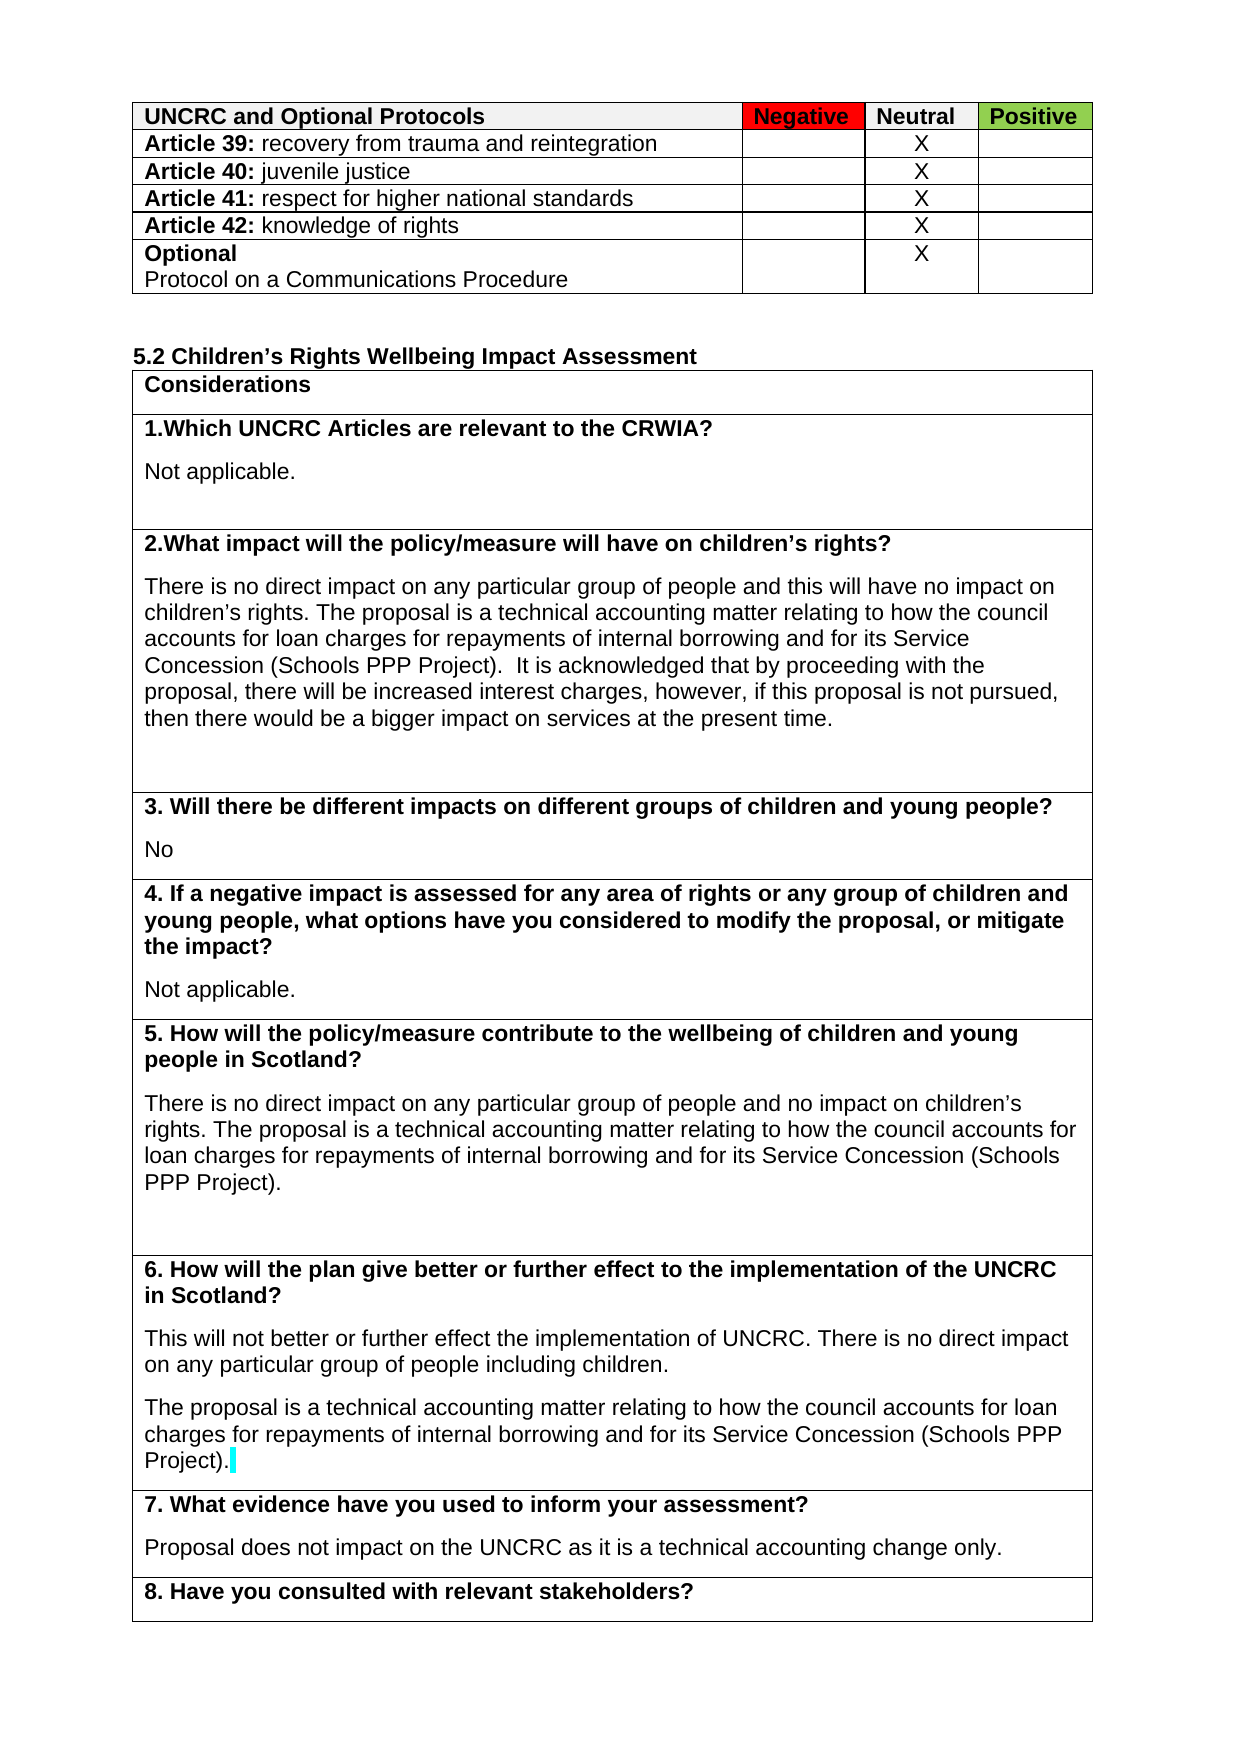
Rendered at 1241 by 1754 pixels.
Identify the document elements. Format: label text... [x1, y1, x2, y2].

table_cell 3. Will there be different impacts on different groups of children and young people? No [133, 793, 1092, 879]
table_cell 7. What evidence have you used to inform your assessment? Proposal does not impact on the UNCRC as it is a technical accounting change only. [133, 1491, 1092, 1577]
subtitle 5.2 Children’s Rights Wellbeing Impact Assessment [133, 343, 1093, 369]
table_cell 1.Which UNCRC Articles are relevant to the CRWIA? Not applicable. [133, 415, 1092, 529]
table_cell [743, 158, 864, 184]
table_cell 2.What impact will the policy/measure will have on children’s rights? There is no direct impact on any particular group of people and this will have no impact on children’s rights. The proposal is a technical accounting matter relating to how the council accounts for loan charges for repayments of internal borrowing and for its Service Concession (Schools PPP Project). It is acknowledged that by proceeding with the proposal, there will be increased interest charges, however, if this proposal is not pursued, then there would be a bigger impact on services at the present time. [133, 530, 1092, 792]
table_cell 8. Have you consulted with relevant stakeholders? [133, 1578, 1092, 1621]
table_cell [979, 240, 1092, 292]
table_cell [979, 185, 1092, 211]
table_cell Article 40: juvenile justice [133, 158, 742, 184]
table_cell 5. How will the policy/measure contribute to the wellbeing of children and young people in Scotland? There is no direct impact on any particular group of people and no impact on children’s rights. The proposal is a technical accounting matter relating to how the council accounts for loan charges for repayments of internal borrowing and for its Service Concession (Schools PPP Project). [133, 1020, 1092, 1254]
table_header Neutral [866, 103, 978, 129]
table_cell 4. If a negative impact is assessed for any area of rights or any group of children and young people, what options have you considered to modify the proposal, or mitigate the impact? Not applicable. [133, 880, 1092, 1019]
table_header UNCRC and Optional Protocols [133, 103, 742, 129]
table_cell [743, 130, 864, 157]
table_cell X [866, 213, 978, 239]
table_cell [979, 213, 1092, 239]
table_header Negative [743, 103, 864, 129]
table_cell X [866, 185, 978, 211]
table_cell Article 39: recovery from trauma and reintegration [133, 130, 742, 157]
table_cell [743, 185, 864, 211]
table_cell [979, 158, 1092, 184]
table_cell Article 41: respect for higher national standards [133, 185, 742, 211]
table_cell 6. How will the plan give better or further effect to the implementation of the UNCRC in Scotland? This will not better or further effect the implementation of UNCRC. There is no direct impact on any particular group of people including children. The proposal is a technical accounting matter relating to how the council accounts for loan charges for repayments of internal borrowing and for its Service Concession (Schools PPP Project). [133, 1256, 1092, 1490]
table_cell X [866, 130, 978, 157]
table_cell X [866, 158, 978, 184]
table_cell [743, 213, 864, 239]
table_cell [979, 130, 1092, 157]
table_header Positive [979, 103, 1092, 129]
table_cell [743, 240, 864, 292]
table_header Considerations [133, 371, 1092, 413]
table_cell Optional Protocol on a Communications Procedure [133, 240, 742, 292]
table_cell X [866, 240, 978, 292]
